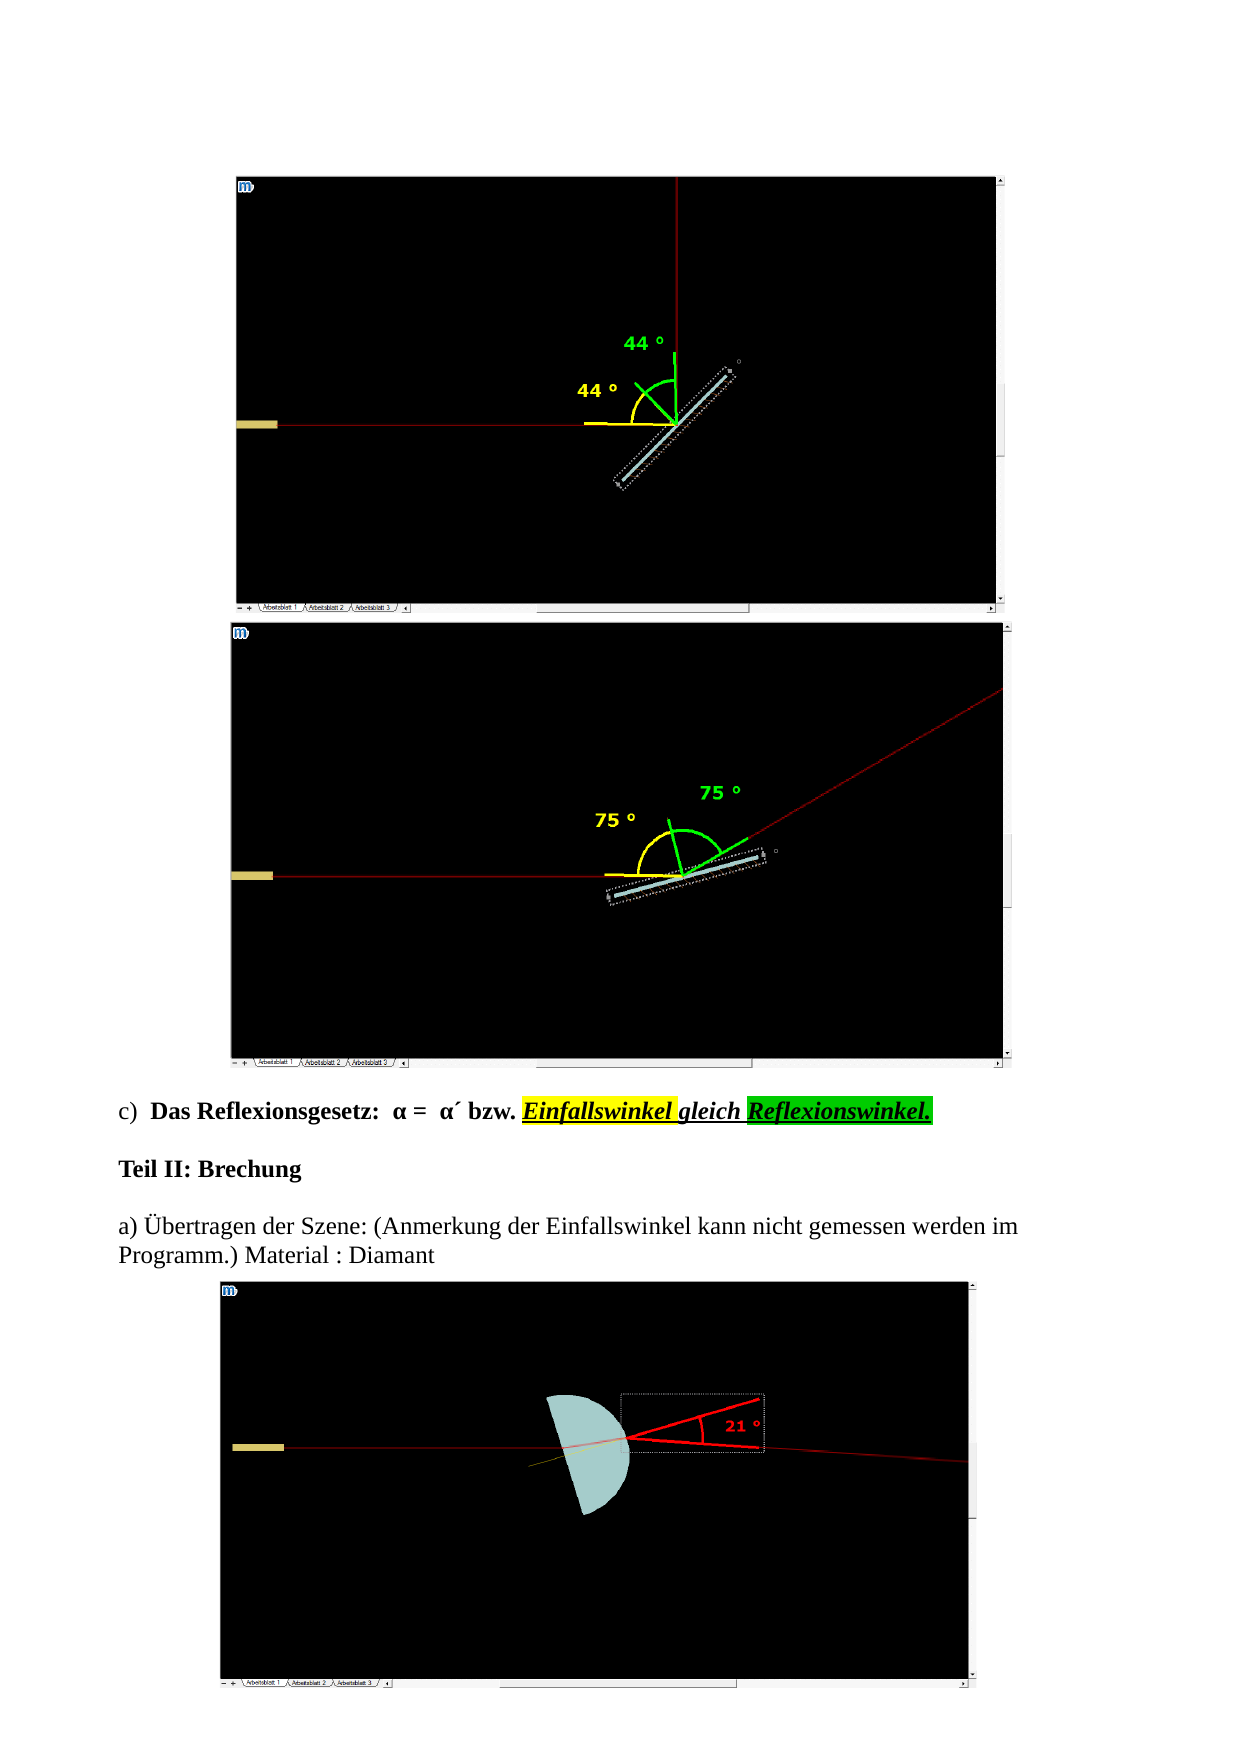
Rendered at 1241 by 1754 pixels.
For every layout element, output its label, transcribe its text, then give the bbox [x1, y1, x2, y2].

picture [230, 621, 1012, 1068]
picture [235, 175, 1005, 613]
text Teil II: Brechung [118, 1154, 1122, 1182]
picture [219, 1281, 977, 1688]
text c) Das Reflexionsgesetz: α = α´ bzw. Einfallswinkel gleich Reflexionswinkel. [118, 1096, 1122, 1125]
text a) Übertragen der Szene: (Anmerkung der Einfallswinkel kann nicht gemessen werden im Programm.) Material : Diamant [118, 1211, 1122, 1269]
